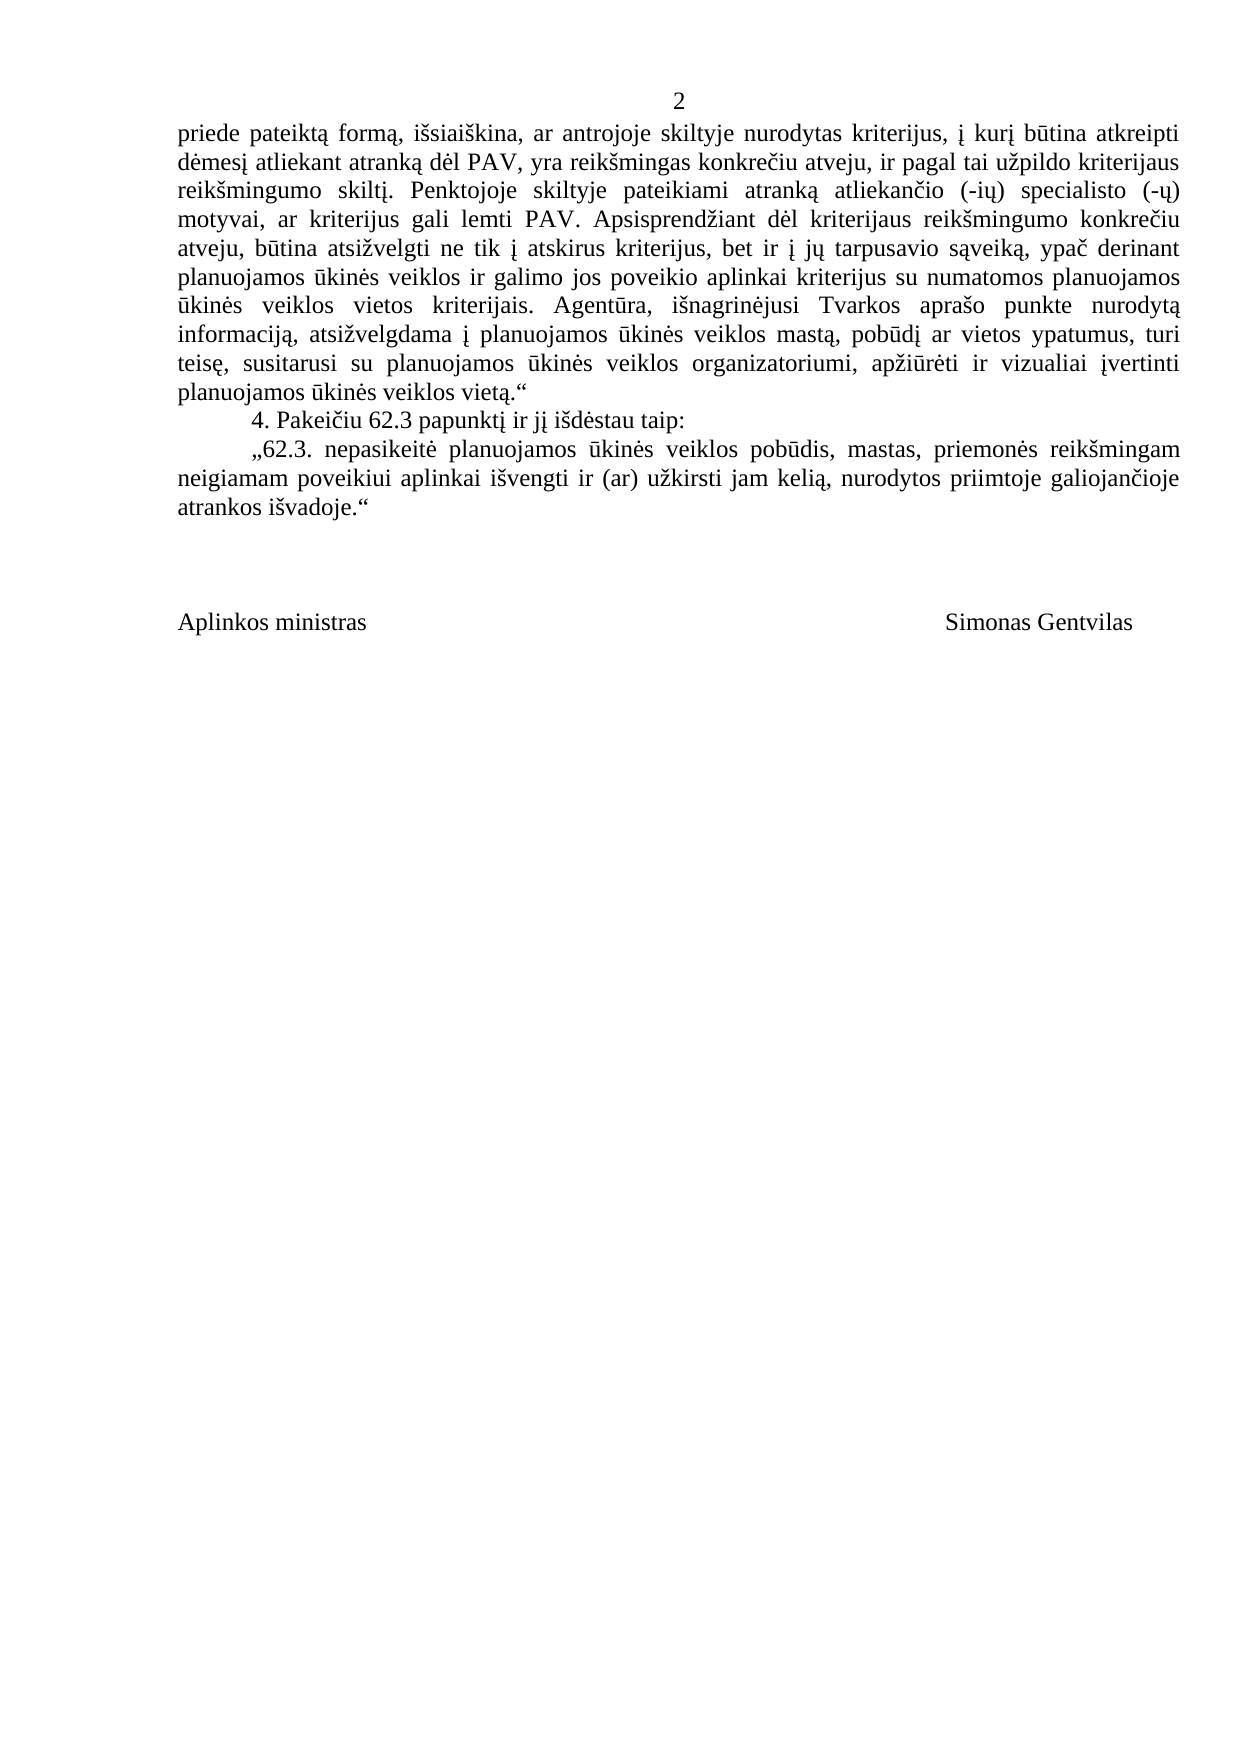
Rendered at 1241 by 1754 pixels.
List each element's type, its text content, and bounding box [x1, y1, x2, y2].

text 4. Pakeičiu 62.3 papunktį ir jį išdėstau taip: [177, 406, 1181, 434]
text priede pateiktą formą, išsiaiškina, ar antrojoje skiltyje nurodytas kriterijus, į kurį būtina atkreipti dėmesį atliekant atranką dėl PAV, yra reikšmingas konkrečiu atveju, ir pagal tai užpildo kriterijaus reikšmingumo skiltį. Penktojoje skiltyje pateikiami atranką atliekančio (-ių) specialisto (-ų) motyvai, ar kriterijus gali lemti PAV. Apsisprendžiant dėl kriterijaus reikšmingumo konkrečiu atveju, būtina atsižvelgti ne tik į atskirus kriterijus, bet ir į jų tarpusavio sąveiką, ypač derinant planuojamos ūkinės veiklos ir galimo jos poveikio aplinkai kriterijus su numatomos planuojamos ūkinės veiklos vietos kriterijais. Agentūra, išnagrinėjusi Tvarkos aprašo punkte nurodytą informaciją, atsižvelgdama į planuojamos ūkinės veiklos mastą, pobūdį ar vietos ypatumus, turi teisę, susitarusi su planuojamos ūkinės veiklos organizatoriumi, apžiūrėti ir vizualiai įvertinti planuojamos ūkinės veiklos vietą.“ [177, 118, 1181, 406]
text Aplinkos ministras Simonas Gentvilas [177, 607, 1181, 636]
text „62.3. nepasikeitė planuojamos ūkinės veiklos pobūdis, mastas, priemonės reikšmingam neigiamam poveikiui aplinkai išvengti ir (ar) užkirsti jam kelią, nurodytos priimtoje galiojančioje atrankos išvadoje.“ [177, 434, 1181, 521]
